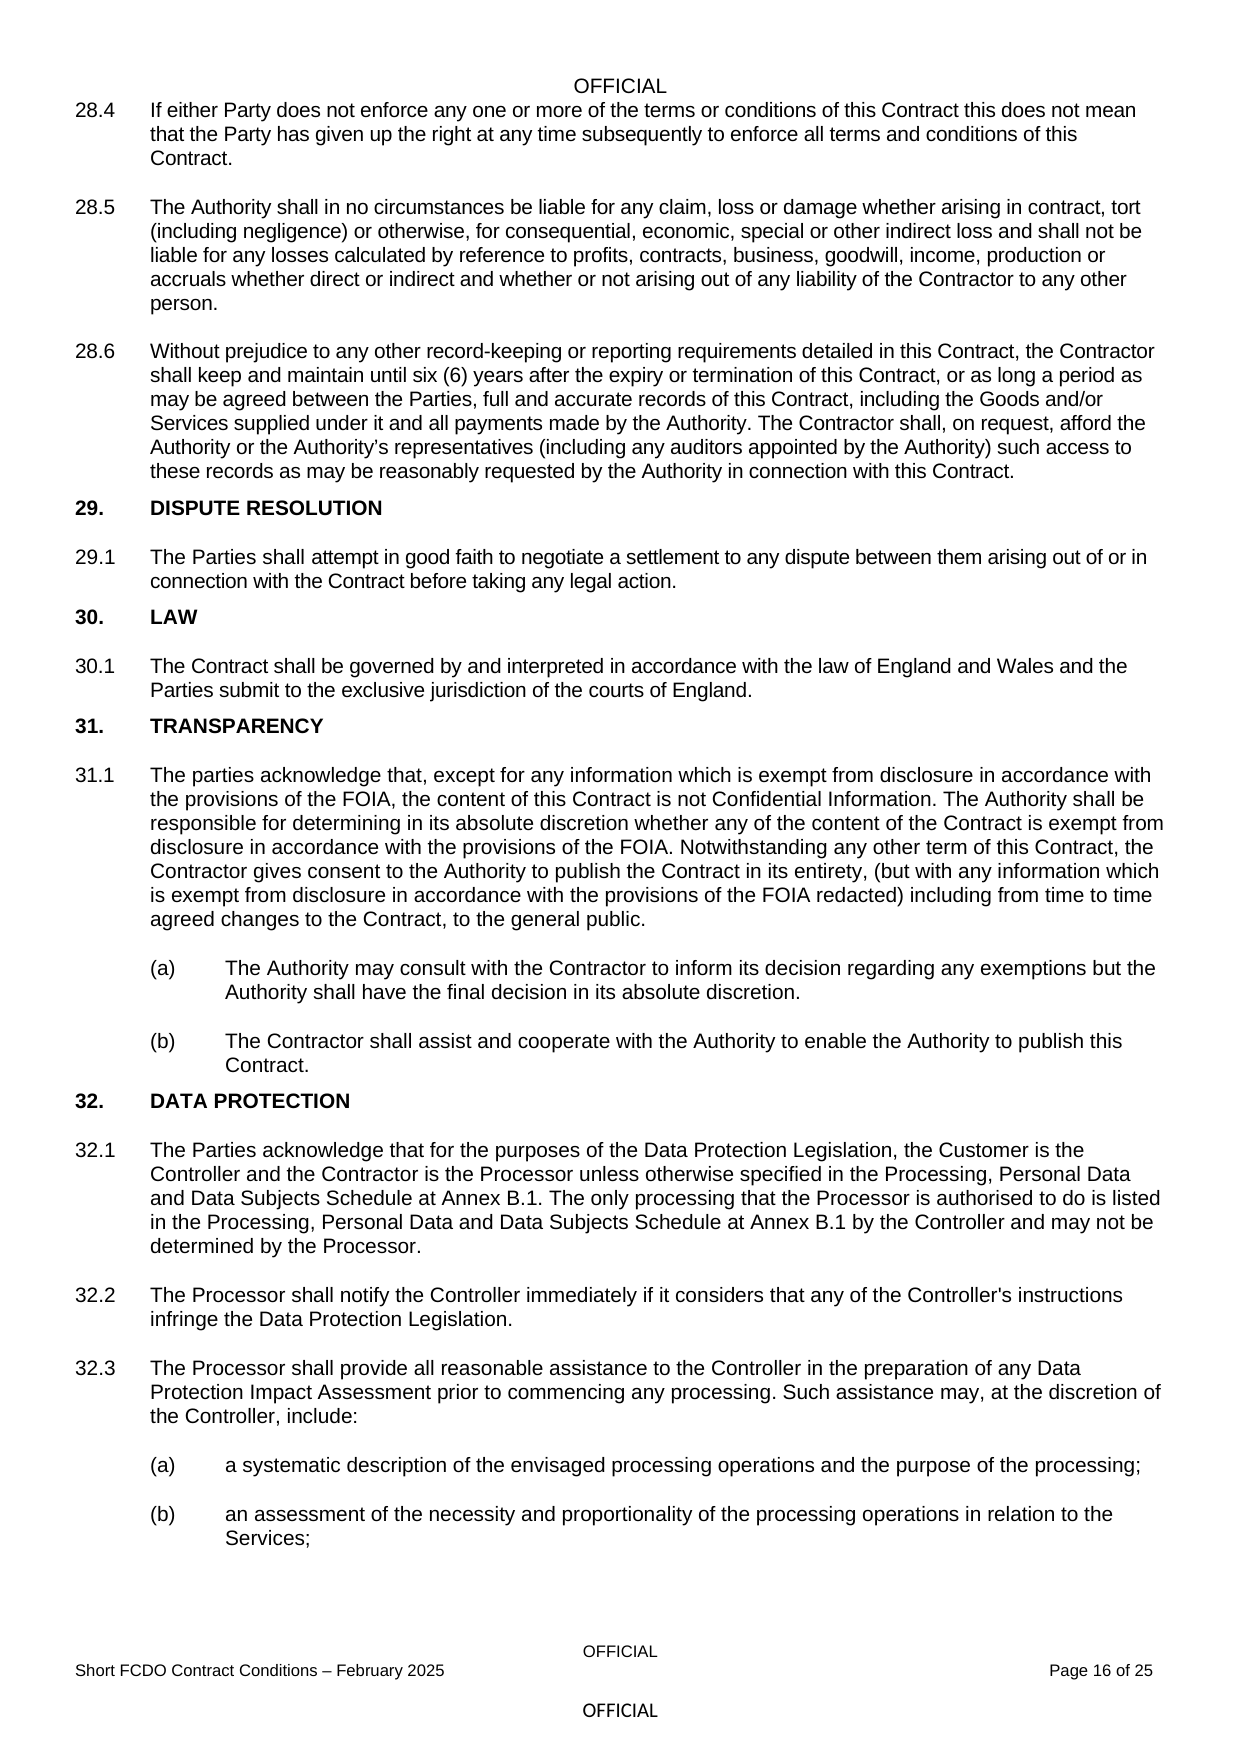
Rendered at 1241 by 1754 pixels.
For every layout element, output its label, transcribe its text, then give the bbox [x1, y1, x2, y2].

text (b) The Contractor shall assist and cooperate with the Authority to enable the Authority to publish this Contract. [150, 1029, 1165, 1077]
subtitle 31. TRANSPARENCY [75, 714, 1165, 738]
text (b) an assessment of the necessity and proportionality of the processing operations in relation to the Services; [150, 1502, 1165, 1550]
text 28.4 If either Party does not enforce any one or more of the terms or conditions of this Contract this does not mean that the Party has given up the right at any time subsequently to enforce all terms and conditions of this Contract. [75, 98, 1165, 169]
subtitle 29. DISPUTE RESOLUTION [75, 496, 1165, 519]
text 28.5 The Authority shall in no circumstances be liable for any claim, loss or damage whether arising in contract, tort (including negligence) or otherwise, for consequential, economic, special or other indirect loss and shall not be liable for any losses calculated by reference to profits, contracts, business, goodwill, income, production or accruals whether direct or indirect and whether or not arising out of any liability of the Contractor to any other person. [75, 194, 1165, 314]
text (a) a systematic description of the envisaged processing operations and the purpose of the processing; [150, 1453, 1165, 1477]
text 29.1 The Parties shall attempt in good faith to negotiate a settlement to any dispute between them arising out of or in connection with the Contract before taking any legal action. [75, 544, 1165, 592]
text (a) The Authority may consult with the Contractor to inform its decision regarding any exemptions but the Authority shall have the final decision in its absolute discretion. [150, 956, 1165, 1004]
subtitle 30. LAW [75, 605, 1165, 629]
text 32.1 The Parties acknowledge that for the purposes of the Data Protection Legislation, the Customer is the Controller and the Contractor is the Processor unless otherwise specified in the Processing, Personal Data and Data Subjects Schedule at Annex B.1. The only processing that the Processor is authorised to do is listed in the Processing, Personal Data and Data Subjects Schedule at Annex B.1 by the Controller and may not be determined by the Processor. [75, 1138, 1165, 1258]
text 31.1 The parties acknowledge that, except for any information which is exempt from disclosure in accordance with the provisions of the FOIA, the content of this Contract is not Confidential Information. The Authority shall be responsible for determining in its absolute discretion whether any of the content of the Contract is exempt from disclosure in accordance with the provisions of the FOIA. Notwithstanding any other term of this Contract, the Contractor gives consent to the Authority to publish the Contract in its entirety, (but with any information which is exempt from disclosure in accordance with the provisions of the FOIA redacted) including from time to time agreed changes to the Contract, to the general public. [75, 763, 1165, 931]
subtitle 32. DATA PROTECTION [75, 1089, 1165, 1113]
text 32.2 The Processor shall notify the Controller immediately if it considers that any of the Controller's instructions infringe the Data Protection Legislation. [75, 1283, 1165, 1331]
text 32.3 The Processor shall provide all reasonable assistance to the Controller in the preparation of any Data Protection Impact Assessment prior to commencing any processing. Such assistance may, at the discretion of the Controller, include: [75, 1356, 1165, 1428]
text 28.6 Without prejudice to any other record-keeping or reporting requirements detailed in this Contract, the Contractor shall keep and maintain until six (6) years after the expiry or termination of this Contract, or as long a period as may be agreed between the Parties, full and accurate records of this Contract, including the Goods and/or Services supplied under it and all payments made by the Authority. The Contractor shall, on request, afford the Authority or the Authority’s representatives (including any auditors appointed by the Authority) such access to these records as may be reasonably requested by the Authority in connection with this Contract. [75, 339, 1165, 483]
text 30.1 The Contract shall be governed by and interpreted in accordance with the law of England and Wales and the Parties submit to the exclusive jurisdiction of the courts of England. [75, 654, 1165, 702]
